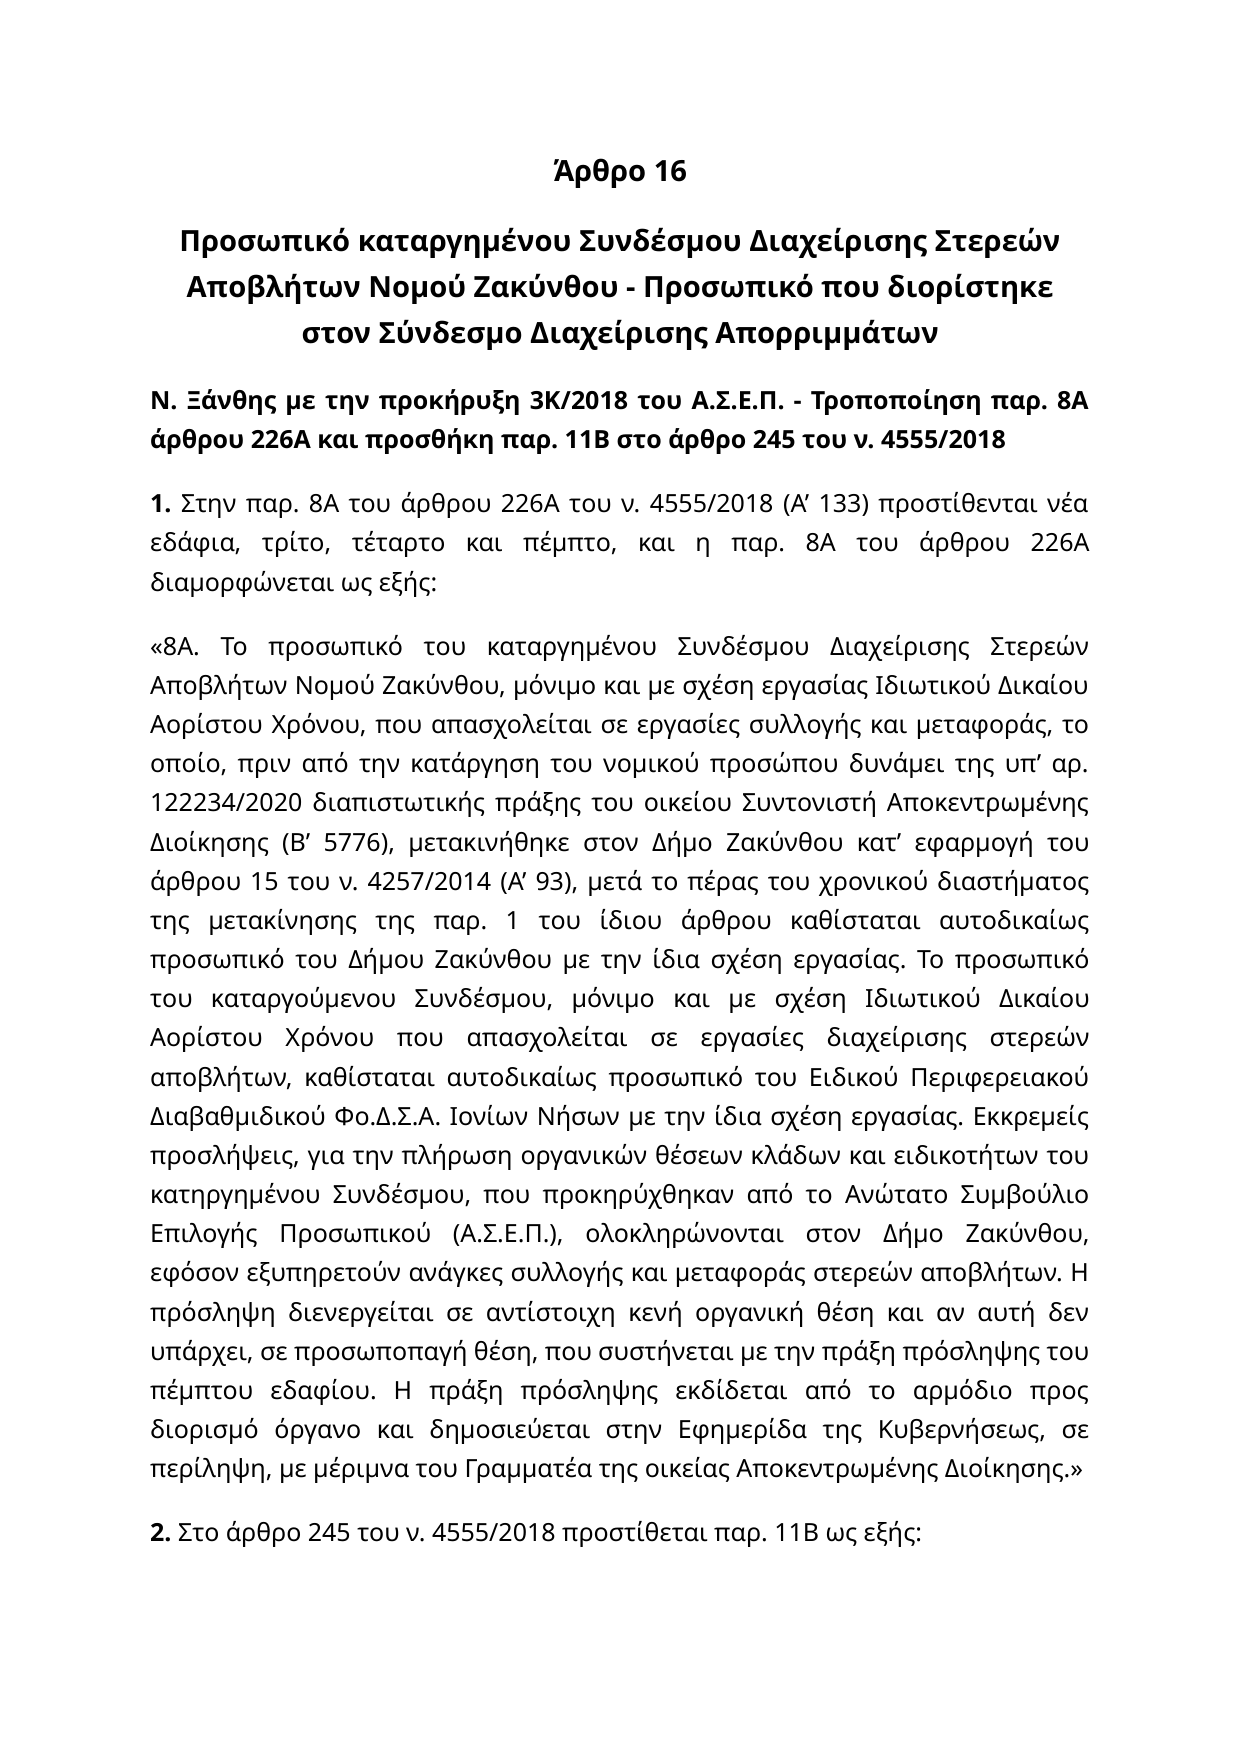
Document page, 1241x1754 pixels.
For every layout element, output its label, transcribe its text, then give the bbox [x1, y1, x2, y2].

subtitle Προσωπικό καταργημένου Συνδέσμου Διαχείρισης Στερεών Αποβλήτων Νομού Ζακύνθου - Προσωπικό που διορίστηκε στον Σύνδεσμο Διαχείρισης Απορριμμάτων [150, 221, 1090, 352]
text «8Α. Το προσωπικό του καταργημένου Συνδέσμου Διαχείρισης Στερεών Αποβλήτων Νομού Ζακύνθου, μόνιμο και με σχέση εργασίας Ιδιωτικού Δικαίου Αορίστου Χρόνου, που απασχολείται σε εργασίες συλλογής και μεταφοράς, το οποίο, πριν από την κατάργηση του νομικού προσώπου δυνάμει της υπ’ αρ. 122234/2020 διαπιστωτικής πράξης του οικείου Συντονιστή Αποκεντρωμένης Διοίκησης (Β’ 5776), μετακινήθηκε στον Δήμο Ζακύνθου κατ’ εφαρμογή του άρθρου 15 του ν. 4257/2014 (Α’ 93), μετά το πέρας του χρονικού διαστήματος της μετακίνησης της παρ. 1 του ίδιου άρθρου καθίσταται αυτοδικαίως προσωπικό του Δήμου Ζακύνθου με την ίδια σχέση εργασίας. Το προσωπικό του καταργούμενου Συνδέσμου, μόνιμο και με σχέση Ιδιωτικού Δικαίου Αορίστου Χρόνου που απασχολείται σε εργασίες διαχείρισης στερεών αποβλήτων, καθίσταται αυτοδικαίως προσωπικό του Ειδικού Περιφερειακού Διαβαθμιδικού Φo.Δ.Σ.Α. Ιονίων Νήσων με την ίδια σχέση εργασίας. Εκκρεμείς προσλήψεις, για την πλήρωση οργανικών θέσεων κλάδων και ειδικοτήτων του κατηργημένου Συνδέσμου, που προκηρύχθηκαν από το Ανώτατο Συμβούλιο Επιλογής Προσωπικού (Α.Σ.Ε.Π.), ολοκληρώνονται στον Δήμο Ζακύνθου, εφόσον εξυπηρετούν ανάγκες συλλογής και μεταφοράς στερεών αποβλήτων. Η πρόσληψη διενεργείται σε αντίστοιχη κενή οργανική θέση και αν αυτή δεν υπάρχει, σε προσωποπαγή θέση, που συστήνεται με την πράξη πρόσληψης του πέμπτου εδαφίου. Η πράξη πρόσληψης εκδίδεται από το αρμόδιο προς διορισμό όργανο και δημοσιεύεται στην Εφημερίδα της Κυβερνήσεως, σε περίληψη, με μέριμνα του Γραμματέα της οικείας Αποκεντρωμένης Διοίκησης.» [150, 628, 1090, 1485]
subtitle Άρθρο 16 [150, 150, 1090, 190]
text 2. Στο άρθρο 245 του ν. 4555/2018 προστίθεται παρ. 11Β ως εξής: [150, 1515, 1090, 1549]
text 1. Στην παρ. 8Α του άρθρου 226Α του ν. 4555/2018 (Α’ 133) προστίθενται νέα εδάφια, τρίτο, τέταρτο και πέμπτο, και η παρ. 8Α του άρθρου 226Α διαμορφώνεται ως εξής: [150, 486, 1090, 598]
text Ν. Ξάνθης με την προκήρυξη 3Κ/2018 του Α.Σ.Ε.Π. - Τροποποίηση παρ. 8Α άρθρου 226Α και προσθήκη παρ. 11Β στο άρθρο 245 του ν. 4555/2018 [150, 382, 1090, 456]
